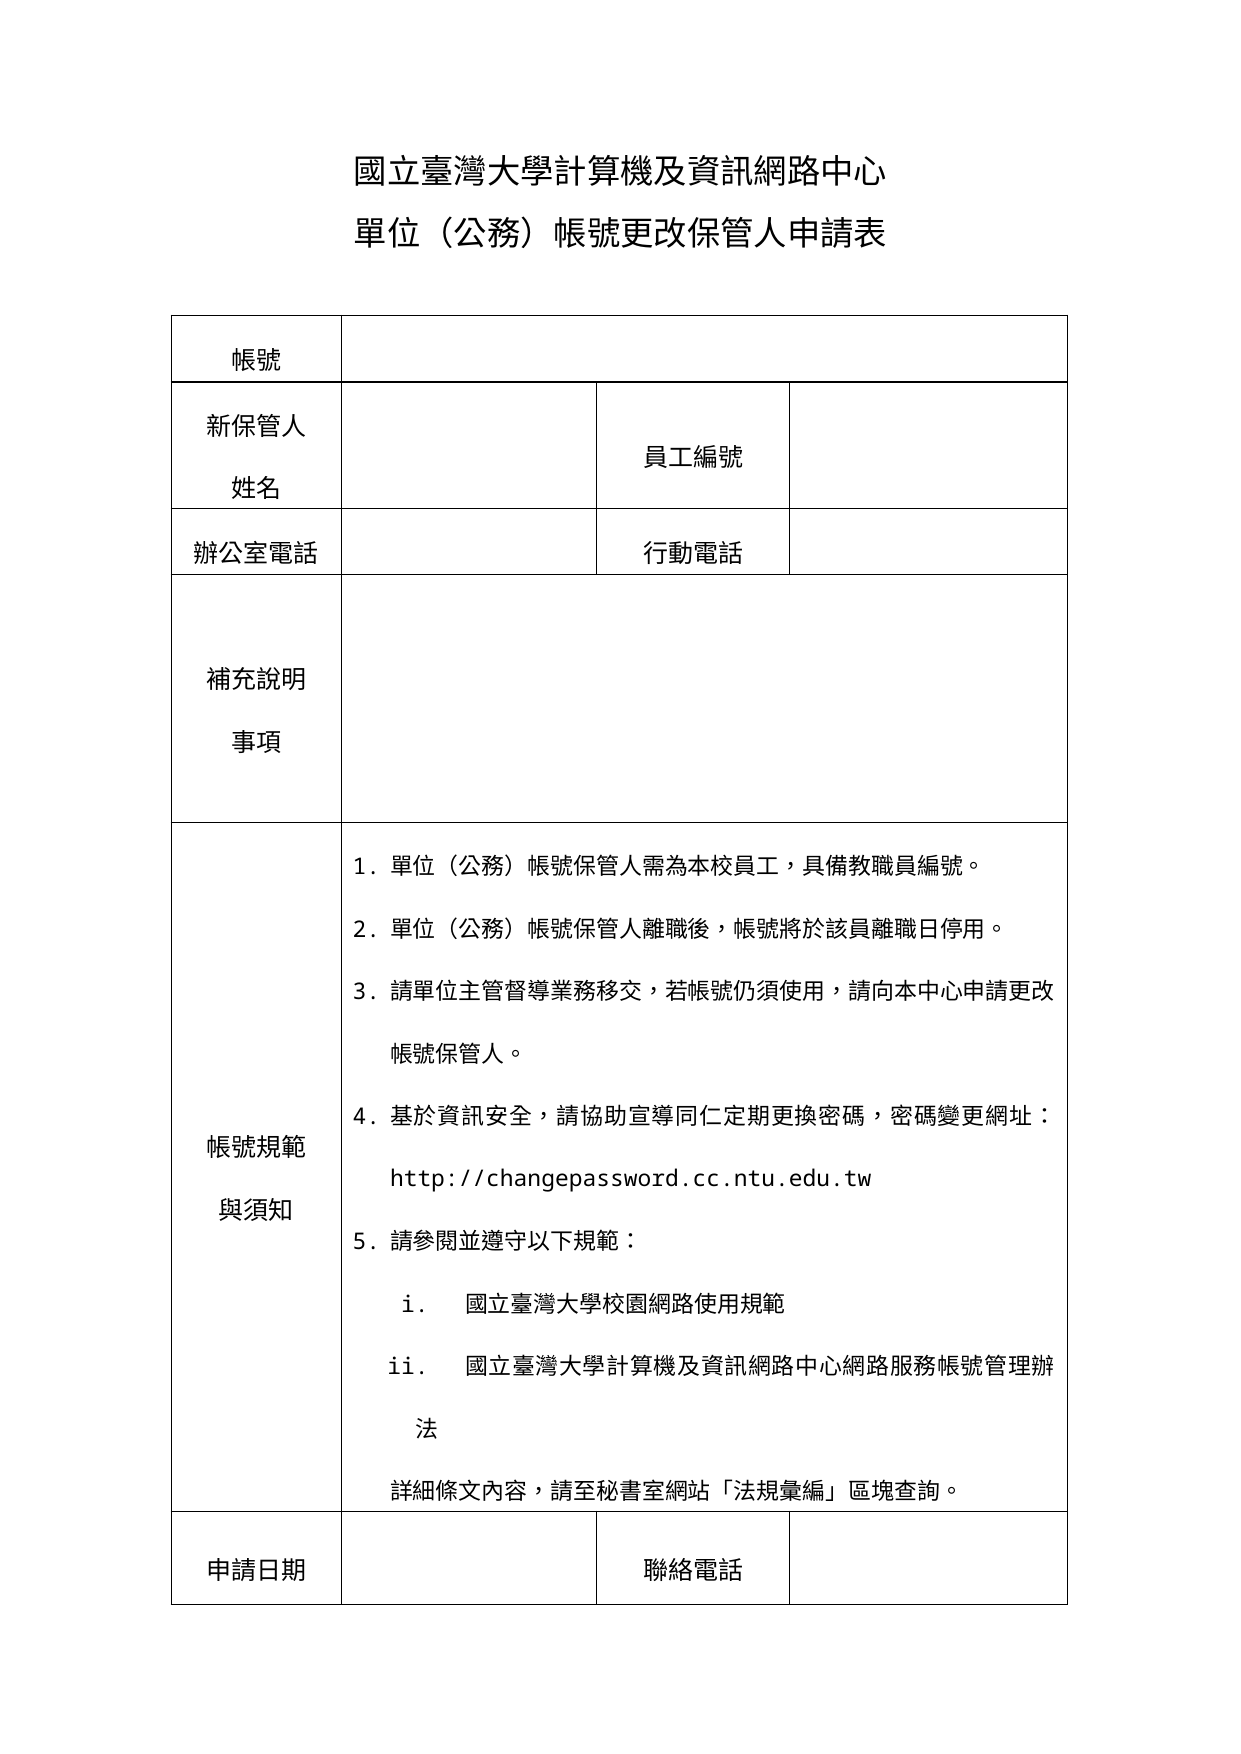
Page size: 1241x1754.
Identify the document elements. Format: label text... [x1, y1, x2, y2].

table_cell [342, 509, 596, 574]
table_cell [342, 1512, 596, 1604]
table_cell [790, 509, 1067, 574]
table_cell [342, 575, 1067, 822]
table_cell 補充說明 事項 [172, 575, 341, 822]
table_cell [790, 1512, 1067, 1604]
table_header 帳號 [172, 316, 341, 381]
text 單位（公務）帳號更改保管人申請表 [171, 189, 1069, 252]
table_cell 帳號規範 與須知 [172, 823, 341, 1511]
text 國立臺灣大學計算機及資訊網路中心 [171, 127, 1069, 189]
table_cell 辦公室電話 [172, 509, 341, 574]
table_cell [790, 383, 1067, 507]
table_cell 新保管人 姓名 [172, 383, 341, 507]
table_cell 聯絡電話 [597, 1512, 789, 1604]
table_cell 申請日期 [172, 1512, 341, 1604]
table_header [342, 316, 1067, 381]
table_cell 行動電話 [597, 509, 789, 574]
table_cell 員工編號 [597, 383, 789, 507]
table_cell [342, 383, 596, 507]
table_cell 單位（公務）帳號保管人需為本校員工，具備教職員編號。 單位（公務）帳號保管人離職後，帳號將於該員離職日停用。 請單位主管督導業務移交，若帳號仍須使用，請向本中心申請更改帳號保管人。 基於資訊安全，請協助宣導同仁定期更換密碼，密碼變更網址：http://changepassword.cc.ntu.edu.tw 請參閱並遵守以下規範： 國立臺灣大學校園網路使用規範 國立臺灣大學計算機及資訊網路中心網路服務帳號管理辦法 詳細條文內容，請至秘書室網站「法規彙編」區塊查詢。 [342, 823, 1067, 1511]
